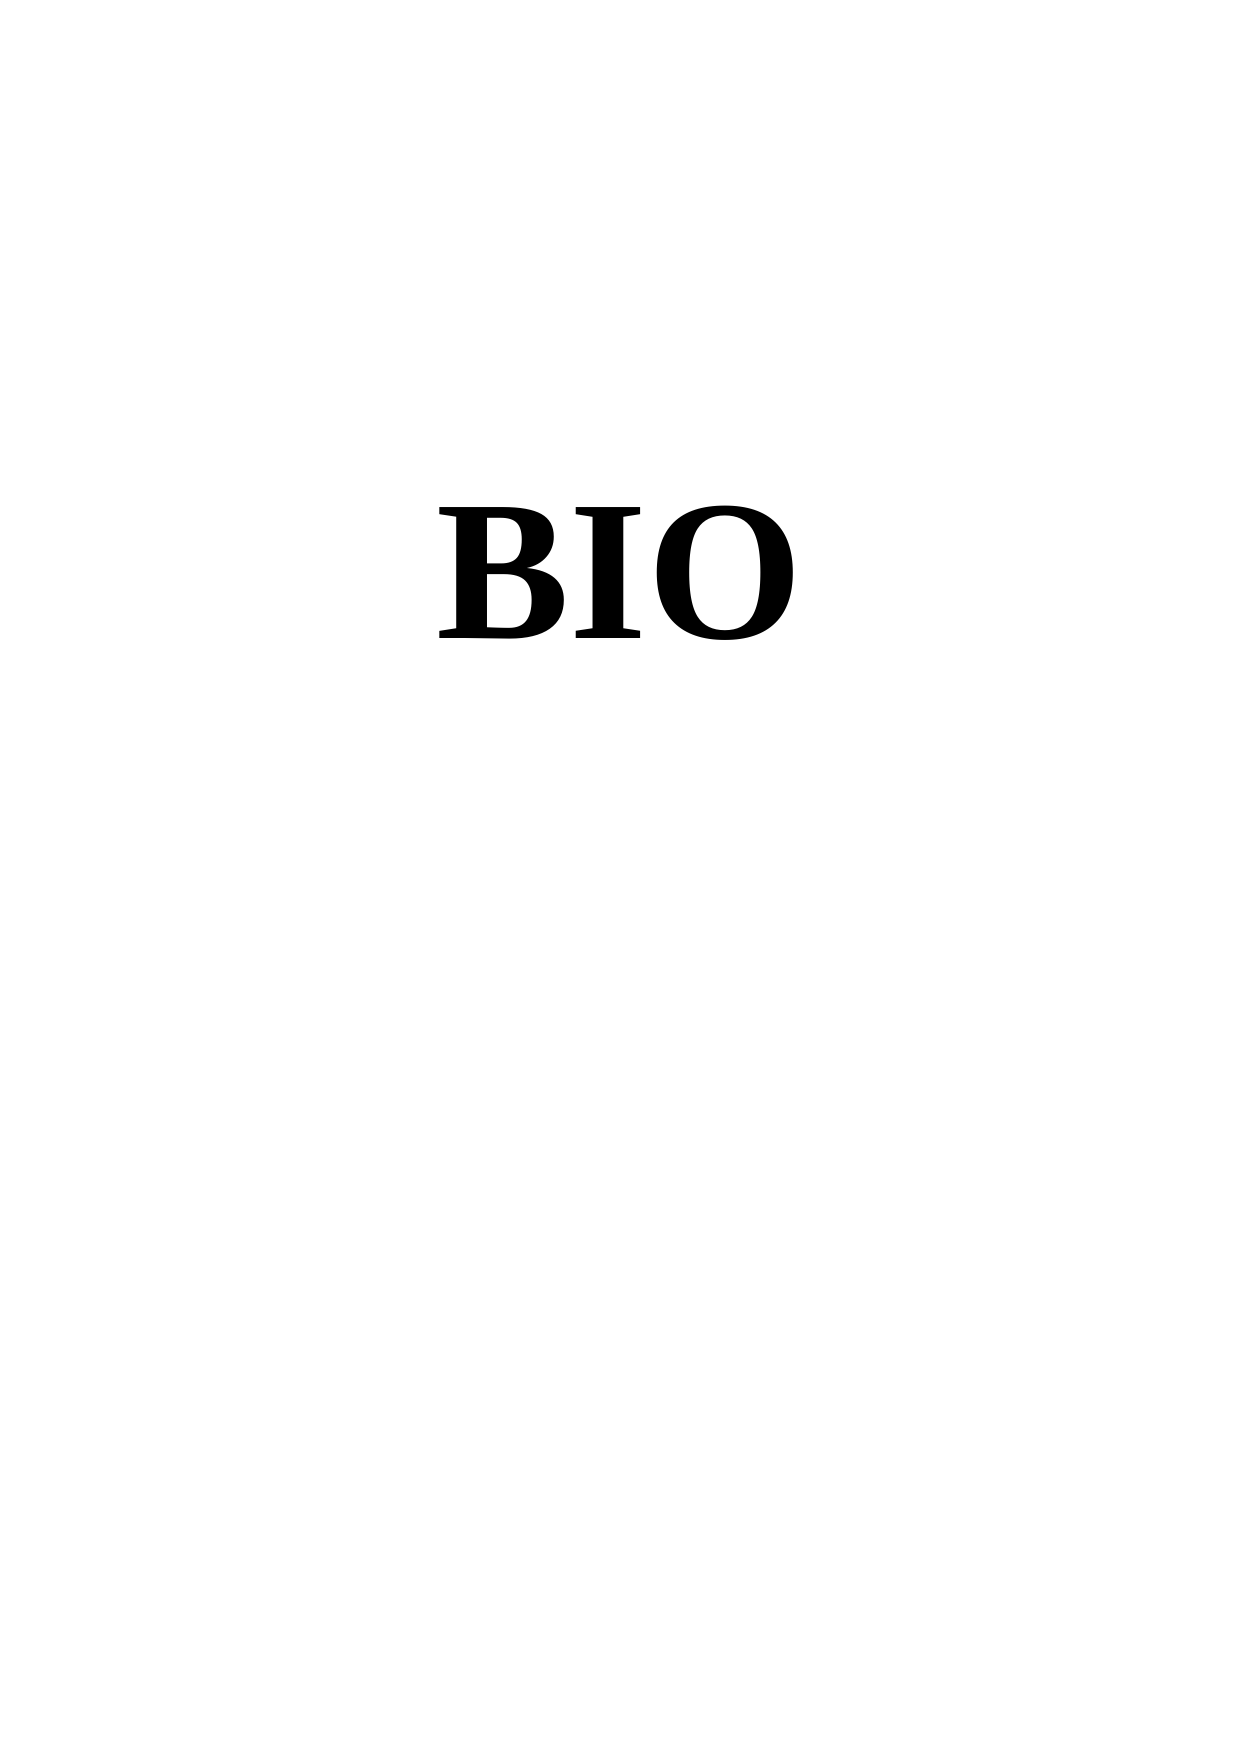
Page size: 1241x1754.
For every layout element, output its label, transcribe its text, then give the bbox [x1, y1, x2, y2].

text BIO [25, 451, 1215, 681]
